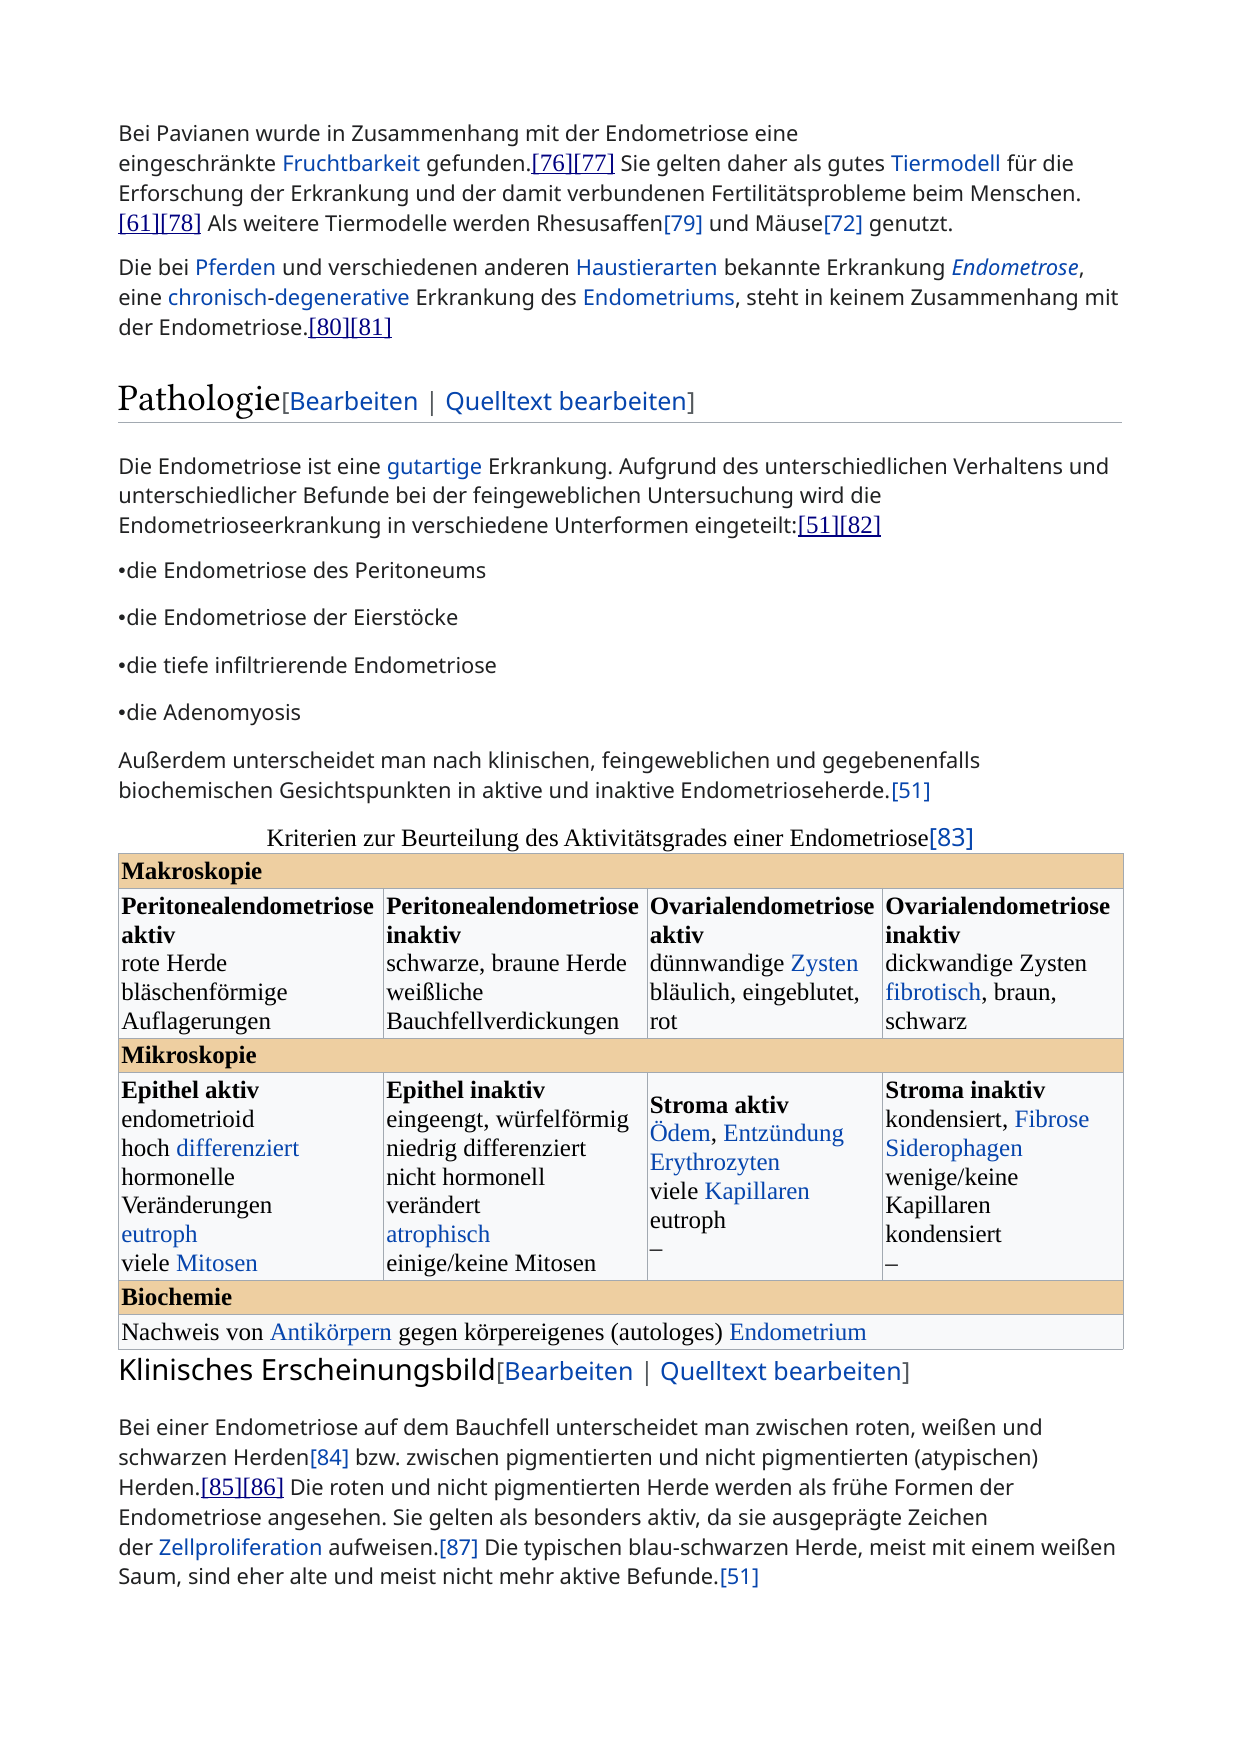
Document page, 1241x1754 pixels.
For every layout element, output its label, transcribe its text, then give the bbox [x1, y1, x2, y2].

table_cell Epithel inaktiv eingeengt, würfelförmig niedrig differenziert nicht hormonell verändert atrophisch einige/keine Mitosen [384, 1073, 647, 1279]
table_cell Epithel aktiv endometrioid hoch differenziert hormonelle Veränderungen eutroph viele Mitosen [119, 1073, 383, 1279]
text Außerdem unterscheidet man nach klinischen, feingeweblichen und gegebenenfalls biochemischen Gesichtspunkten in aktive und inaktive Endometrioseherde.[51] [118, 745, 1122, 804]
text Bei Pavianen wurde in Zusammenhang mit der Endometriose eine eingeschränkte Fruchtbarkeit gefunden.[76][77] Sie gelten daher als gutes Tiermodell für die Erforschung der Erkrankung und der damit verbundenen Fertilitätsprobleme beim Menschen.[61][78] Als weitere Tiermodelle werden Rhesusaffen[79] und Mäuse[72] genutzt. [118, 118, 1122, 237]
table_cell Nachweis von Antikörpern gegen körpereigenes (autologes) Endometrium [119, 1315, 1123, 1349]
table_cell Mikroskopie [119, 1039, 1123, 1072]
table_header Makroskopie [119, 854, 1123, 888]
table_cell Peritonealendometriose aktiv rote Herde bläschenförmige Auflagerungen [119, 889, 383, 1038]
text Die bei Pferden und verschiedenen anderen Haustierarten bekannte Erkrankung Endometrose, eine chronisch-degenerative Erkrankung des Endometriums, steht in keinem Zusammenhang mit der Endometriose.[80][81] [118, 252, 1122, 341]
subtitle Pathologie[Bearbeiten | Quelltext bearbeiten] [118, 377, 1122, 422]
text Bei einer Endometriose auf dem Bauchfell unterscheidet man zwischen roten, weißen und schwarzen Herden[84] bzw. zwischen pigmentierten und nicht pigmentierten (atypischen) Herden.[85][86] Die roten und nicht pigmentierten Herde werden als frühe Formen der Endometriose angesehen. Sie gelten als besonders aktiv, da sie ausgeprägte Zeichen der Zellproliferation aufweisen.[87] Die typischen blau-schwarzen Herde, meist mit einem weißen Saum, sind eher alte und meist nicht mehr aktive Befunde.[51] [118, 1412, 1122, 1591]
table_cell Ovarialendometriose aktiv dünnwandige Zysten bläulich, eingeblutet, rot [648, 889, 882, 1038]
list die Endometriose des Peritoneums [118, 554, 1122, 584]
text Kriterien zur Beurteilung des Aktivitätsgrades einer Endometriose[83] [118, 819, 1122, 853]
table_cell Stroma inaktiv kondensiert, Fibrose Siderophagen wenige/keine Kapillaren kondensiert – [883, 1073, 1123, 1279]
table_cell Peritonealendometriose inaktiv schwarze, braune Herde weißliche Bauchfellverdickungen [384, 889, 647, 1038]
list die Endometriose der Eierstöcke [118, 602, 1122, 632]
list die Adenomyosis [118, 697, 1122, 727]
table_cell Stroma aktiv Ödem, Entzündung Erythrozyten viele Kapillaren eutroph – [648, 1073, 882, 1279]
table_cell Biochemie [119, 1281, 1123, 1314]
table_cell Ovarialendometriose inaktiv dickwandige Zysten fibrotisch, braun, schwarz [883, 889, 1123, 1038]
list die tiefe infiltrierende Endometriose [118, 650, 1122, 679]
text Die Endometriose ist eine gutartige Erkrankung. Aufgrund des unterschiedlichen Verhaltens und unterschiedlicher Befunde bei der feingeweblichen Untersuchung wird die Endometrioseerkrankung in verschiedene Unterformen eingeteilt:[51][82] [118, 451, 1122, 540]
subtitle Klinisches Erscheinungsbild[Bearbeiten | Quelltext bearbeiten] [118, 1350, 1122, 1389]
